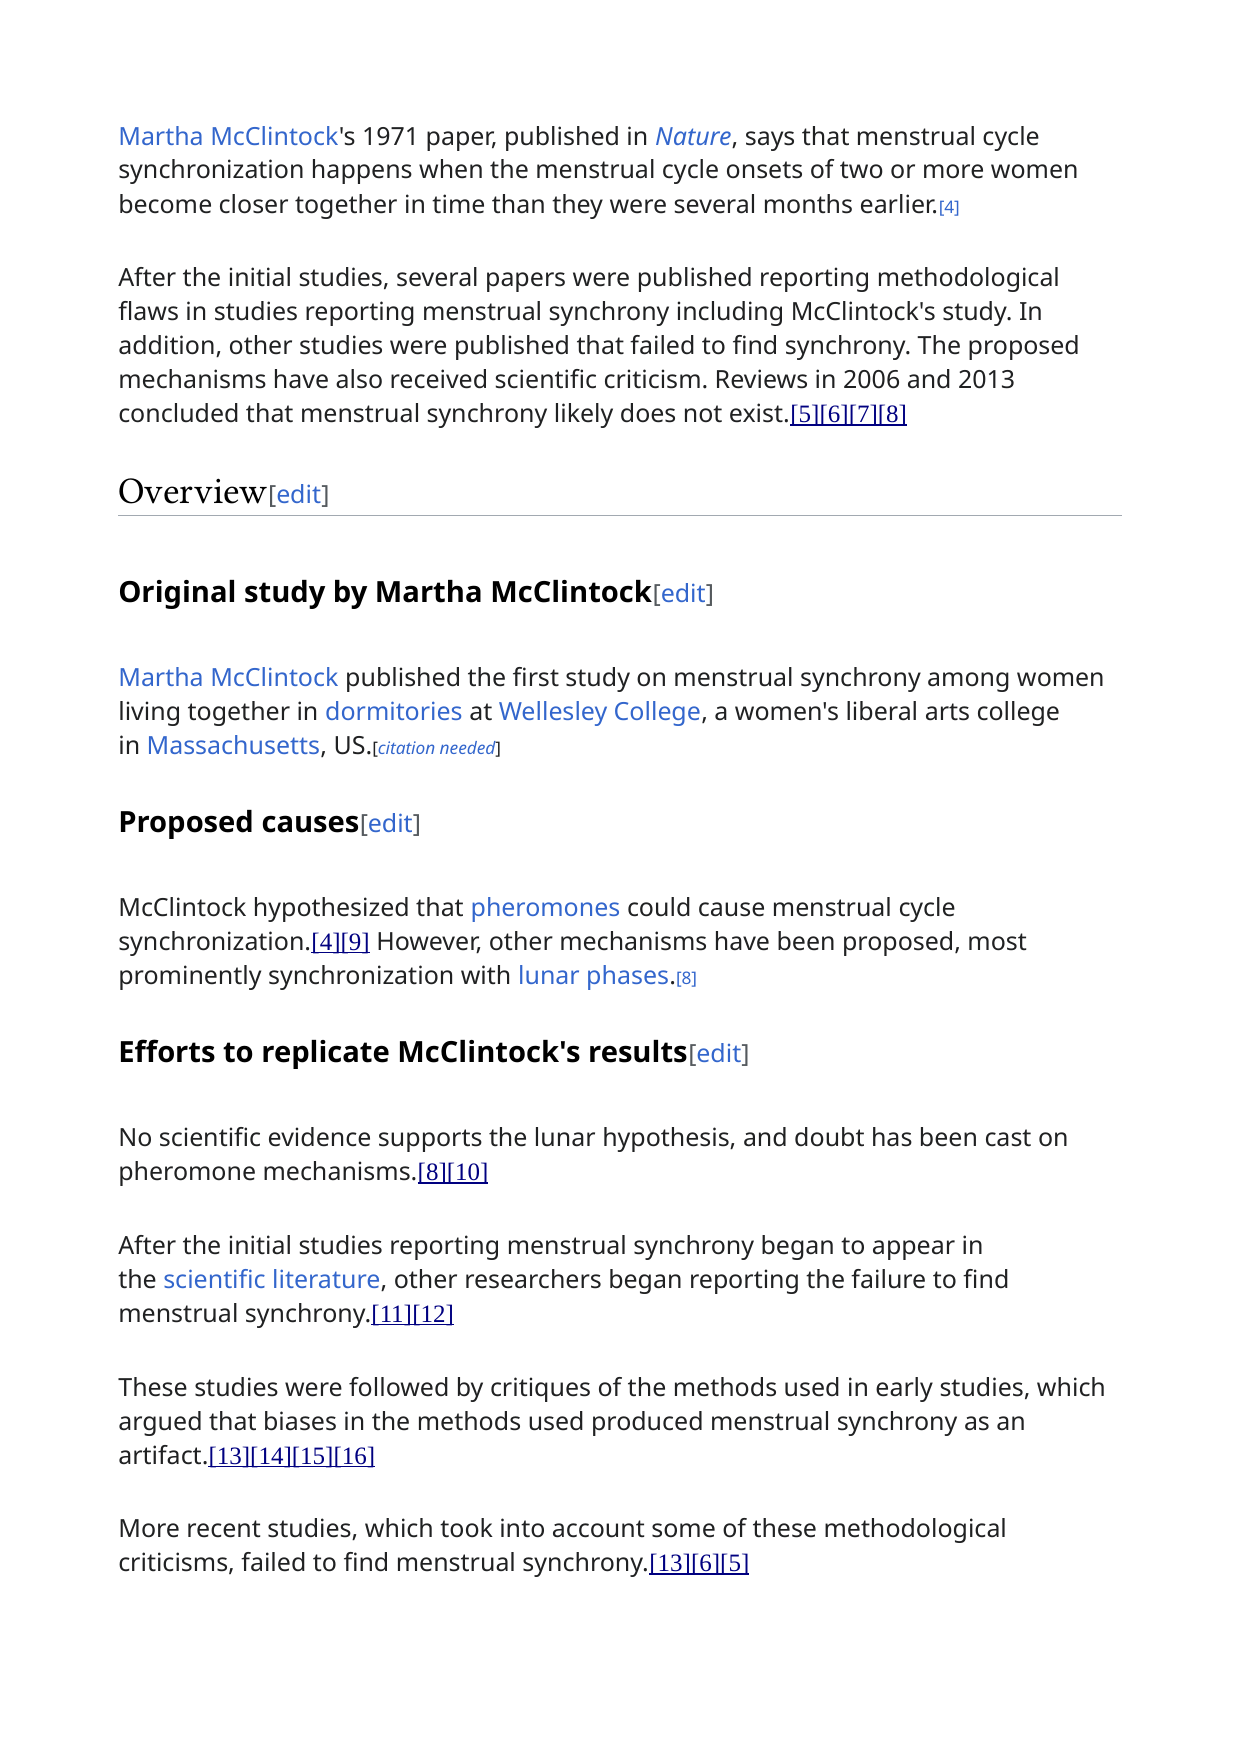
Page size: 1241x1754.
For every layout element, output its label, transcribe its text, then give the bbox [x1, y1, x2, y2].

subtitle Proposed causes[edit] [118, 801, 1122, 841]
subtitle Overview[edit] [118, 470, 1122, 515]
subtitle Efforts to replicate McClintock's results[edit] [118, 1031, 1122, 1071]
text More recent studies, which took into account some of these methodological criticisms, failed to find menstrual synchrony.[13][6][5] [118, 1511, 1122, 1579]
text Martha McClintock's 1971 paper, published in Nature, says that menstrual cycle synchronization happens when the menstrual cycle onsets of two or more women become closer together in time than they were several months earlier.[4] [118, 118, 1122, 220]
text After the initial studies, several papers were published reporting methodological flaws in studies reporting menstrual synchrony including McClintock's study. In addition, other studies were published that failed to find synchrony. The proposed mechanisms have also received scientific criticism. Reviews in 2006 and 2013 concluded that menstrual synchrony likely does not exist.[5][6][7][8] [118, 260, 1122, 430]
text Martha McClintock published the first study on menstrual synchrony among women living together in dormitories at Wellesley College, a women's liberal arts college in Massachusetts, US.[citation needed] [118, 659, 1122, 761]
text No scientific evidence supports the lunar hypothesis, and doubt has been cast on pheromone mechanisms.[8][10] [118, 1120, 1122, 1188]
text These studies were followed by critiques of the methods used in early studies, which argued that biases in the methods used produced menstrual synchrony as an artifact.[13][14][15][16] [118, 1369, 1122, 1471]
subtitle Original study by Martha McClintock[edit] [118, 571, 1122, 611]
text After the initial studies reporting menstrual synchrony began to appear in the scientific literature, other researchers began reporting the failure to find menstrual synchrony.[11][12] [118, 1227, 1122, 1329]
text McClintock hypothesized that pheromones could cause menstrual cycle synchronization.[4][9] However, other mechanisms have been proposed, most prominently synchronization with lunar phases.[8] [118, 889, 1122, 992]
